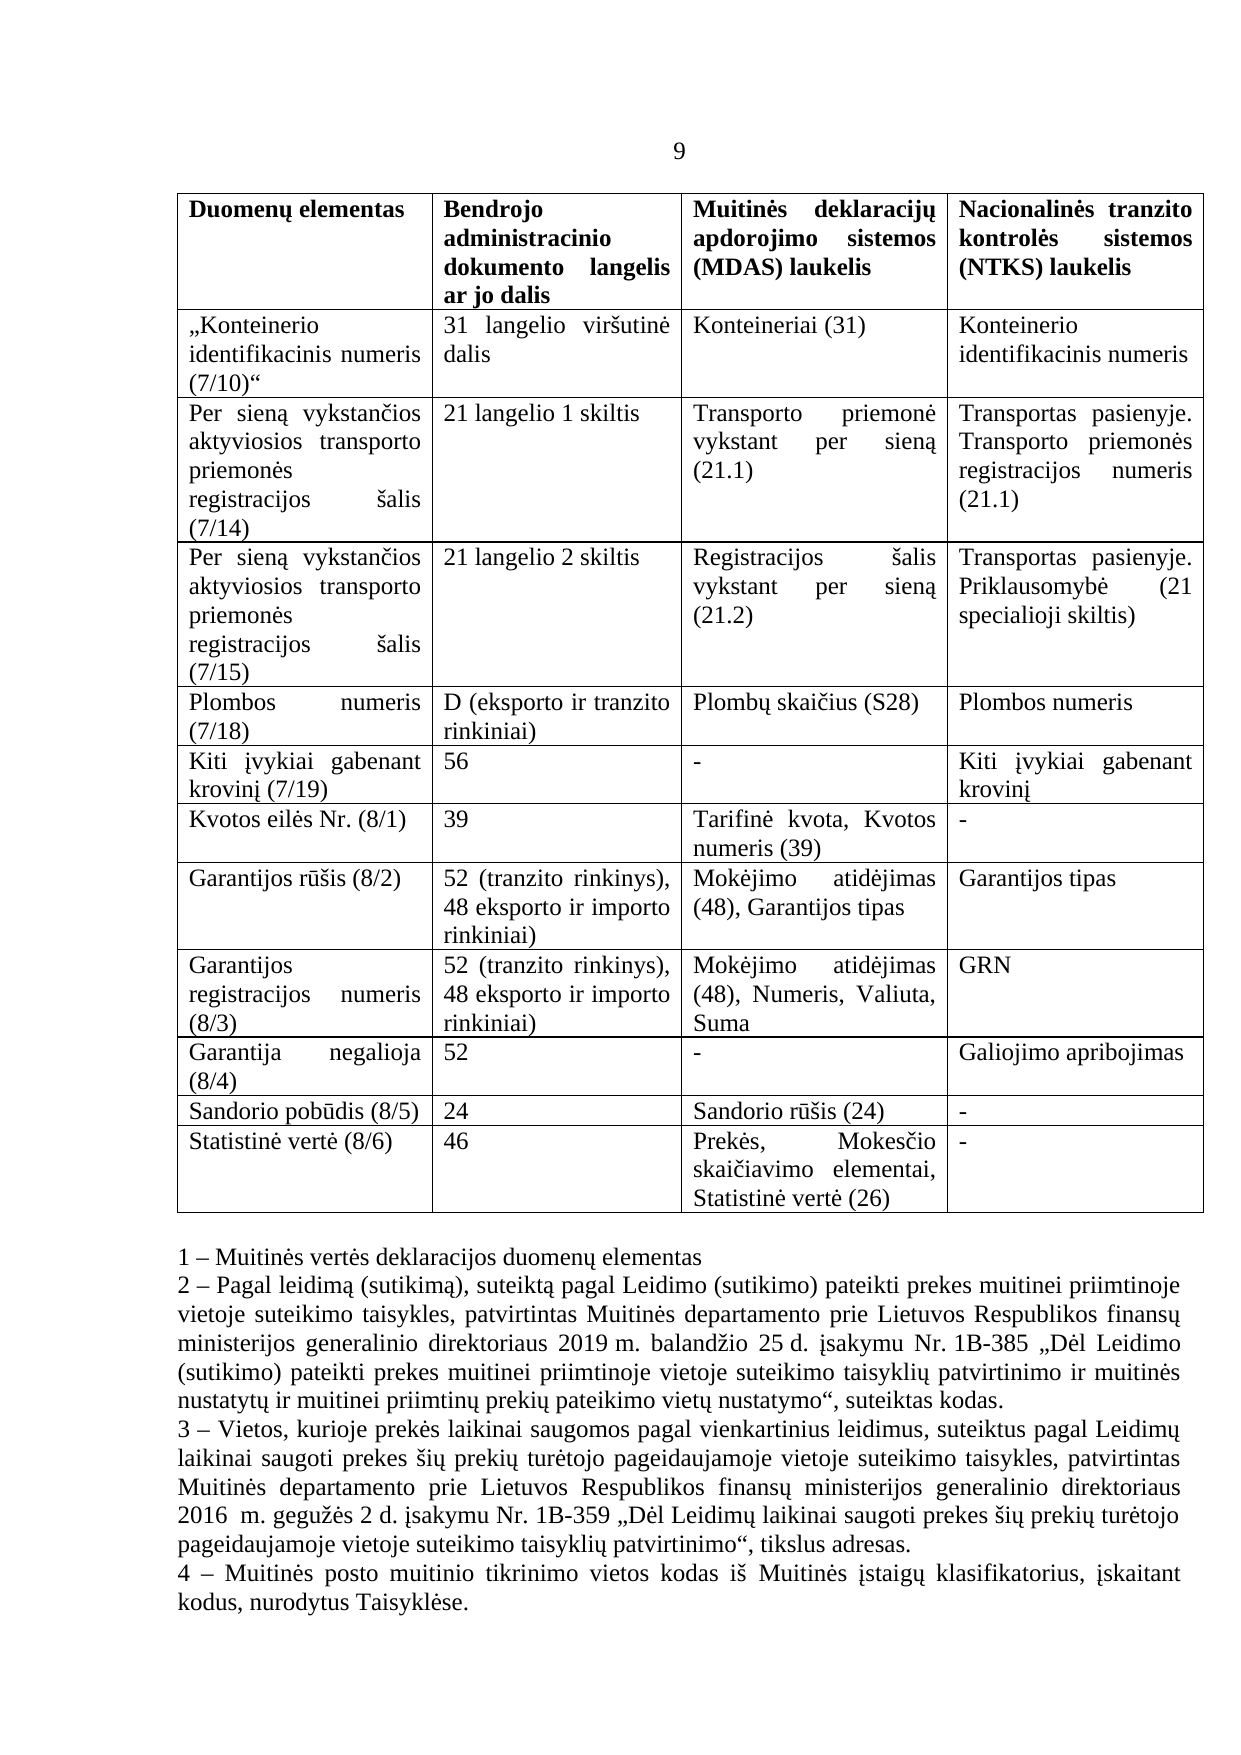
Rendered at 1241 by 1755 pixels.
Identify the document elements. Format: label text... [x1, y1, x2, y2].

table_cell Garantijos rūšis (8/2) [178, 863, 432, 949]
table_cell - [682, 1038, 947, 1095]
table_cell 39 [433, 804, 681, 862]
table_cell Mokėjimo atidėjimas (48), Garantijos tipas [682, 863, 947, 949]
table_cell - [682, 746, 947, 803]
text 1 – Muitinės vertės deklaracijos duomenų elementas [177, 1242, 1181, 1271]
table_cell GRN [948, 950, 1203, 1036]
table_cell Konteineriai (31) [682, 310, 947, 397]
table_header Bendrojo administracinio dokumento langelis ar jo dalis [433, 194, 681, 309]
table_cell 24 [433, 1096, 681, 1125]
table_cell Statistinė vertė (8/6) [178, 1126, 432, 1212]
text 3 – Vietos, kurioje prekės laikinai saugomos pagal vienkartinius leidimus, suteiktus pagal Leidimų laikinai saugoti prekes šių prekių turėtojo pageidaujamoje vietoje suteikimo taisykles, patvirtintas Muitinės departamento prie Lietuvos Respublikos finansų ministerijos generalinio direktoriaus 2016 m. gegužės 2 d. įsakymu Nr. 1B-359 „Dėl Leidimų laikinai saugoti prekes šių prekių turėtojo pageidaujamoje vietoje suteikimo taisyklių patvirtinimo“, tikslus adresas. [177, 1414, 1181, 1558]
table_cell Plombos numeris (7/18) [178, 687, 432, 745]
table_cell Plombos numeris [948, 687, 1203, 745]
table_cell 56 [433, 746, 681, 803]
table_header Muitinės deklaracijų apdorojimo sistemos (MDAS) laukelis [682, 194, 947, 309]
table_cell Garantija negalioja (8/4) [178, 1038, 432, 1095]
table_cell Sandorio rūšis (24) [682, 1096, 947, 1125]
table_cell Mokėjimo atidėjimas (48), Numeris, Valiuta, Suma [682, 950, 947, 1036]
table_cell D (eksporto ir tranzito rinkiniai) [433, 687, 681, 745]
table_header Duomenų elementas [178, 194, 432, 309]
table_cell 21 langelio 2 skiltis [433, 543, 681, 686]
table_cell Tarifinė kvota, Kvotos numeris (39) [682, 804, 947, 862]
table_cell 52 [433, 1038, 681, 1095]
table_cell Registracijos šalis vykstant per sieną (21.2) [682, 543, 947, 686]
table_cell Transportas pasienyje. Transporto priemonės registracijos numeris (21.1) [948, 398, 1203, 541]
table_cell „Konteinerio identifikacinis numeris (7/10)“ [178, 310, 432, 397]
table_header Nacionalinės tranzito kontrolės sistemos (NTKS) laukelis [948, 194, 1203, 309]
table_cell Kiti įvykiai gabenant krovinį [948, 746, 1203, 803]
table_cell Transporto priemonė vykstant per sieną (21.1) [682, 398, 947, 541]
table_cell Garantijos registracijos numeris (8/3) [178, 950, 432, 1036]
table_cell Kvotos eilės Nr. (8/1) [178, 804, 432, 862]
table_cell Transportas pasienyje. Priklausomybė (21 specialioji skiltis) [948, 543, 1203, 686]
table_cell 52 (tranzito rinkinys), 48 eksporto ir importo rinkiniai) [433, 950, 681, 1036]
table_cell Kiti įvykiai gabenant krovinį (7/19) [178, 746, 432, 803]
table_cell Prekės, Mokesčio skaičiavimo elementai, Statistinė vertė (26) [682, 1126, 947, 1212]
table_cell 46 [433, 1126, 681, 1212]
table_cell - [948, 1126, 1203, 1212]
table_cell 31 langelio viršutinė dalis [433, 310, 681, 397]
table_cell Garantijos tipas [948, 863, 1203, 949]
table_cell Konteinerio identifikacinis numeris [948, 310, 1203, 397]
table_cell Galiojimo apribojimas [948, 1038, 1203, 1095]
table_cell 52 (tranzito rinkinys), 48 eksporto ir importo rinkiniai) [433, 863, 681, 949]
table_cell Per sieną vykstančios aktyviosios transporto priemonės registracijos šalis (7/15) [178, 543, 432, 686]
table_cell Sandorio pobūdis (8/5) [178, 1096, 432, 1125]
text 2 – Pagal leidimą (sutikimą), suteiktą pagal Leidimo (sutikimo) pateikti prekes muitinei priimtinoje vietoje suteikimo taisykles, patvirtintas Muitinės departamento prie Lietuvos Respublikos finansų ministerijos generalinio direktoriaus 2019 m. balandžio 25 d. įsakymu Nr. 1B-385 „Dėl Leidimo (sutikimo) pateikti prekes muitinei priimtinoje vietoje suteikimo taisyklių patvirtinimo ir muitinės nustatytų ir muitinei priimtinų prekių pateikimo vietų nustatymo“, suteiktas kodas. [177, 1271, 1181, 1414]
table_cell Plombų skaičius (S28) [682, 687, 947, 745]
table_cell Per sieną vykstančios aktyviosios transporto priemonės registracijos šalis (7/14) [178, 398, 432, 541]
text 4 – Muitinės posto muitinio tikrinimo vietos kodas iš Muitinės įstaigų klasifikatorius, įskaitant kodus, nurodytus Taisyklėse. [177, 1558, 1181, 1616]
table_cell - [948, 1096, 1203, 1125]
table_cell 21 langelio 1 skiltis [433, 398, 681, 541]
table_cell - [948, 804, 1203, 862]
